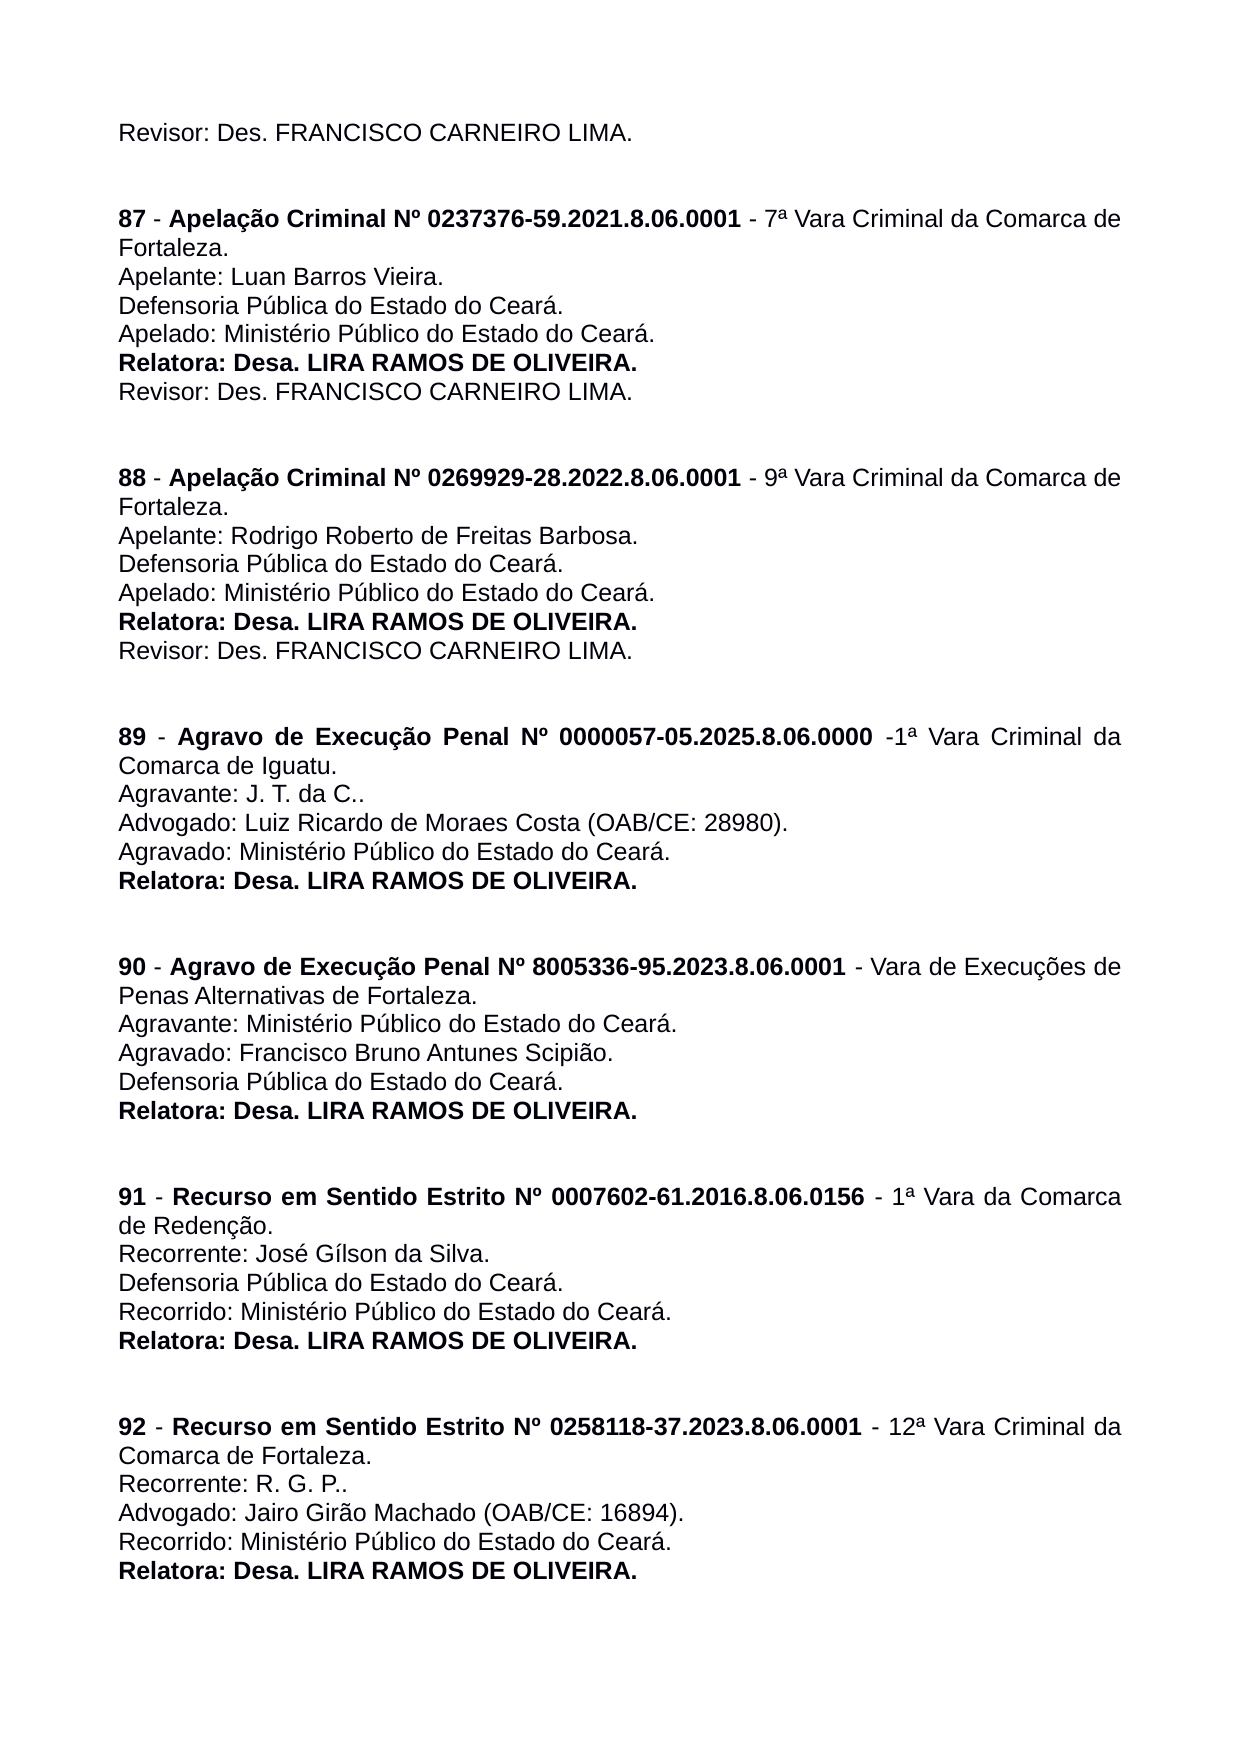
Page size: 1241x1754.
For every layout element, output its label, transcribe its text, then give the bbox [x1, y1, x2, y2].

text 92 - Recurso em Sentido Estrito Nº 0258118-37.2023.8.06.0001 - 12ª Vara Criminal da Comarca de Fortaleza. [118, 1412, 1122, 1469]
text Recorrente: R. G. P.. [118, 1469, 1122, 1498]
text Apelante: Luan Barros Vieira. [118, 262, 1122, 291]
text Advogado: Jairo Girão Machado (OAB/CE: 16894). [118, 1498, 1122, 1527]
text Agravante: J. T. da C.. [118, 779, 1122, 808]
text Agravado: Ministério Público do Estado do Ceará. [118, 837, 1122, 866]
text Apelado: Ministério Público do Estado do Ceará. [118, 578, 1122, 607]
text Agravado: Francisco Bruno Antunes Scipião. [118, 1038, 1122, 1067]
text Recorrido: Ministério Público do Estado do Ceará. [118, 1297, 1122, 1326]
text 89 - Agravo de Execução Penal Nº 0000057-05.2025.8.06.0000 -1ª Vara Criminal da Comarca de Iguatu. [118, 722, 1122, 779]
text Agravante: Ministério Público do Estado do Ceará. [118, 1009, 1122, 1038]
text 87 - Apelação Criminal Nº 0237376-59.2021.8.06.0001 - 7ª Vara Criminal da Comarca de Fortaleza. [118, 204, 1122, 262]
text 90 - Agravo de Execução Penal Nº 8005336-95.2023.8.06.0001 - Vara de Execuções de Penas Alternativas de Fortaleza. [118, 952, 1122, 1009]
text Apelado: Ministério Público do Estado do Ceará. [118, 319, 1122, 348]
text Revisor: Des. FRANCISCO CARNEIRO LIMA. [118, 118, 1122, 147]
text Revisor: Des. FRANCISCO CARNEIRO LIMA. [118, 377, 1122, 406]
text Apelante: Rodrigo Roberto de Freitas Barbosa. [118, 521, 1122, 549]
text Relatora: Desa. LIRA RAMOS DE OLIVEIRA. [118, 607, 1122, 636]
text Defensoria Pública do Estado do Ceará. [118, 549, 1122, 578]
text 88 - Apelação Criminal Nº 0269929-28.2022.8.06.0001 - 9ª Vara Criminal da Comarca de Fortaleza. [118, 463, 1122, 521]
text Recorrente: José Gílson da Silva. [118, 1239, 1122, 1268]
text Advogado: Luiz Ricardo de Moraes Costa (OAB/CE: 28980). [118, 808, 1122, 837]
text 91 - Recurso em Sentido Estrito Nº 0007602-61.2016.8.06.0156 - 1ª Vara da Comarca de Redenção. [118, 1182, 1122, 1239]
text Relatora: Desa. LIRA RAMOS DE OLIVEIRA. [118, 1556, 1122, 1584]
text Recorrido: Ministério Público do Estado do Ceará. [118, 1527, 1122, 1556]
text Defensoria Pública do Estado do Ceará. [118, 1268, 1122, 1297]
text Relatora: Desa. LIRA RAMOS DE OLIVEIRA. [118, 1326, 1122, 1354]
text Relatora: Desa. LIRA RAMOS DE OLIVEIRA. [118, 1096, 1122, 1124]
text Defensoria Pública do Estado do Ceará. [118, 1067, 1122, 1096]
text Relatora: Desa. LIRA RAMOS DE OLIVEIRA. [118, 348, 1122, 377]
text Relatora: Desa. LIRA RAMOS DE OLIVEIRA. [118, 866, 1122, 894]
text Revisor: Des. FRANCISCO CARNEIRO LIMA. [118, 636, 1122, 664]
text Defensoria Pública do Estado do Ceará. [118, 291, 1122, 319]
